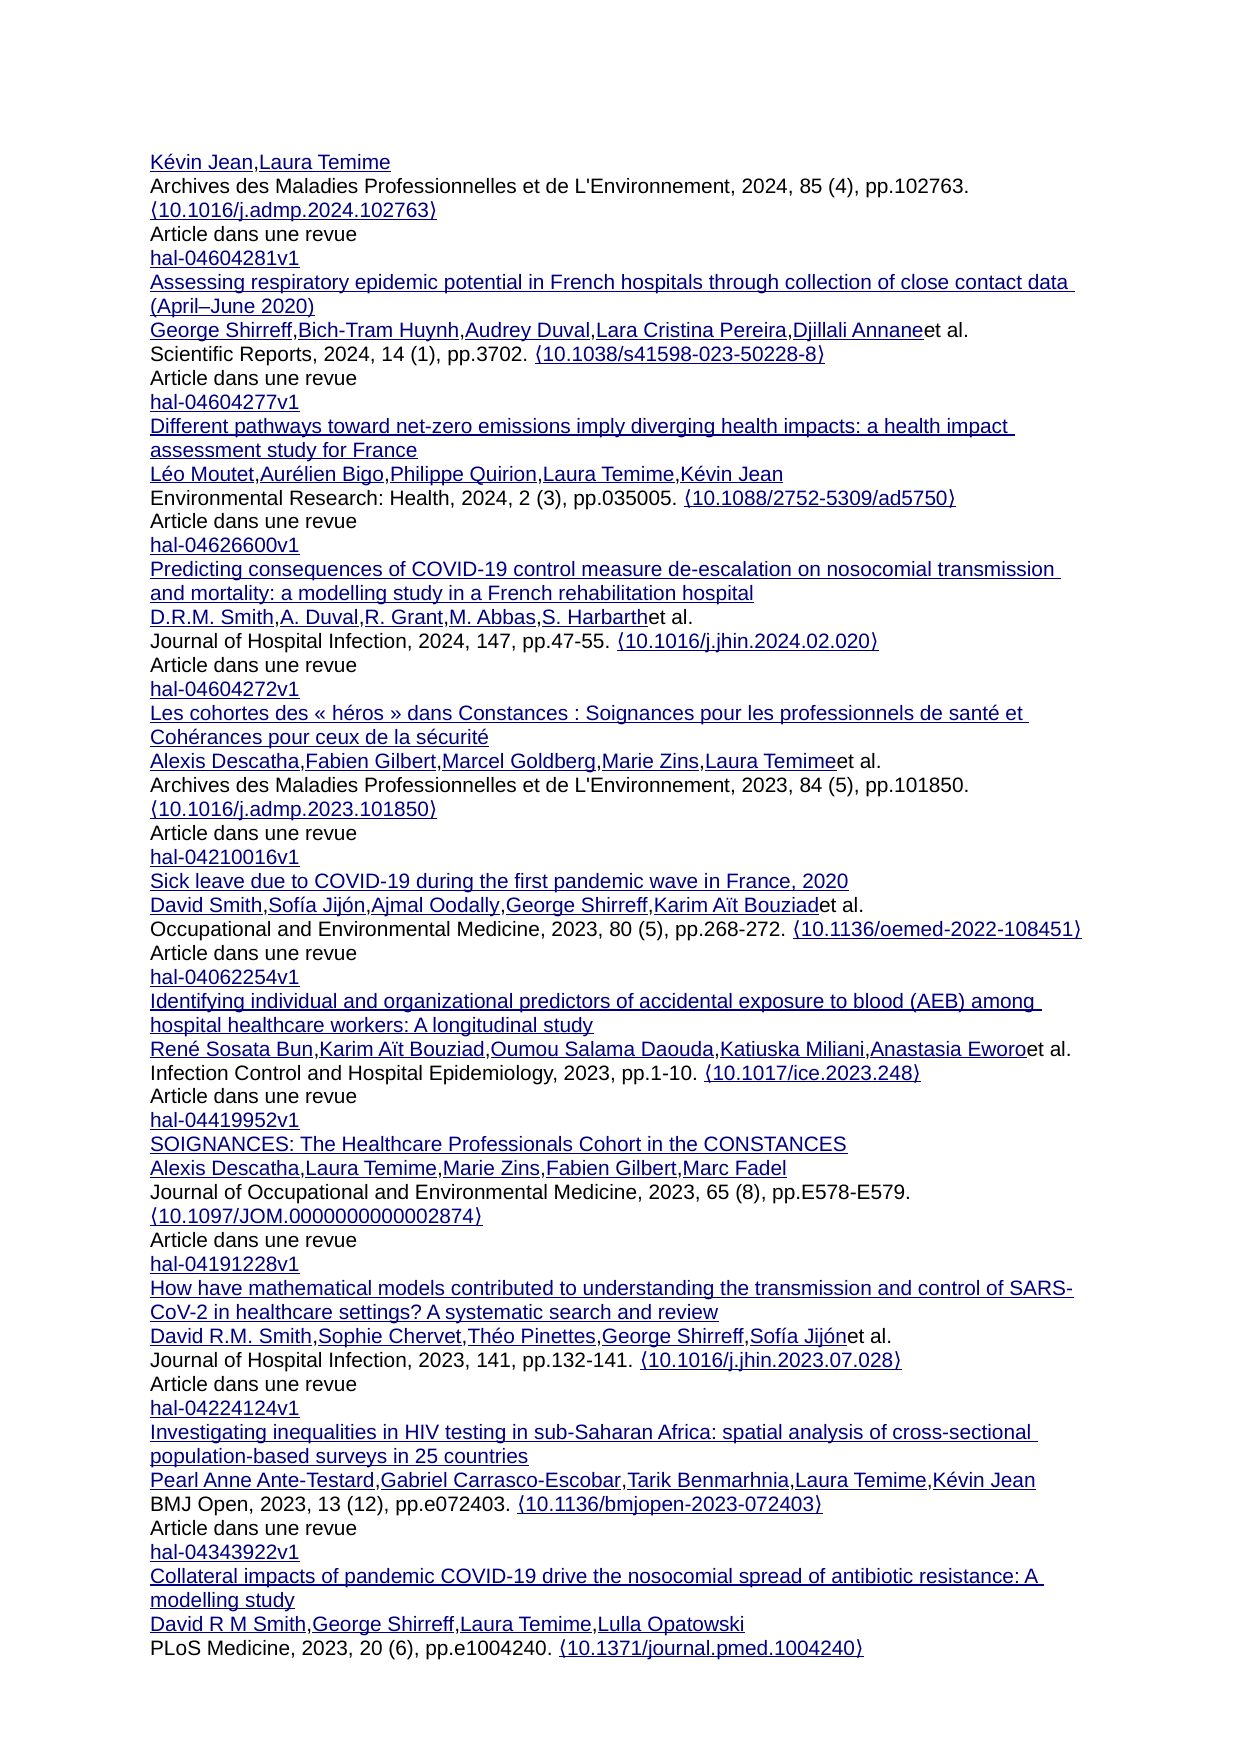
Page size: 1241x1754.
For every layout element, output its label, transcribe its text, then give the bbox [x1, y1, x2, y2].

table_cell Kévin Jean,Laura Temime Archives des Maladies Professionnelles et de L'Environnement, 2024, 85 (4), pp.102763. ⟨10.1016/j.admp.2024.102763⟩ Article dans une revue hal-04604281v1 [150, 150, 1090, 270]
table_cell Identifying individual and organizational predictors of accidental exposure to blood (AEB) among hospital healthcare workers: A longitudinal study René Sosata Bun,Karim Aït Bouziad,Oumou Salama Daouda,Katiuska Miliani,Anastasia Eworoet al. Infection Control and Hospital Epidemiology, 2023, pp.1-10. ⟨10.1017/ice.2023.248⟩ Article dans une revue hal-04419952v1 [150, 989, 1090, 1132]
table_cell SOIGNANCES: The Healthcare Professionals Cohort in the CONSTANCES Alexis Descatha,Laura Temime,Marie Zins,Fabien Gilbert,Marc Fadel Journal of Occupational and Environmental Medicine, 2023, 65 (8), pp.E578-E579. ⟨10.1097/JOM.0000000000002874⟩ Article dans une revue hal-04191228v1 [150, 1132, 1090, 1276]
table_cell Collateral impacts of pandemic COVID-19 drive the nosocomial spread of antibiotic resistance: A modelling study David R M Smith,George Shirreff,Laura Temime,Lulla Opatowski PLoS Medicine, 2023, 20 (6), pp.e1004240. ⟨10.1371/journal.pmed.1004240⟩ [150, 1564, 1090, 1659]
table_cell Predicting consequences of COVID-19 control measure de-escalation on nosocomial transmission and mortality: a modelling study in a French rehabilitation hospital D.R.M. Smith,A. Duval,R. Grant,M. Abbas,S. Harbarthet al. Journal of Hospital Infection, 2024, 147, pp.47-55. ⟨10.1016/j.jhin.2024.02.020⟩ Article dans une revue hal-04604272v1 [150, 557, 1090, 701]
table_cell Les cohortes des « héros » dans Constances : Soignances pour les professionnels de santé et Cohérances pour ceux de la sécurité Alexis Descatha,Fabien Gilbert,Marcel Goldberg,Marie Zins,Laura Temimeet al. Archives des Maladies Professionnelles et de L'Environnement, 2023, 84 (5), pp.101850. ⟨10.1016/j.admp.2023.101850⟩ Article dans une revue hal-04210016v1 [150, 701, 1090, 869]
table_cell Sick leave due to COVID-19 during the first pandemic wave in France, 2020 David Smith,Sofía Jijón,Ajmal Oodally,George Shirreff,Karim Aït Bouziadet al. Occupational and Environmental Medicine, 2023, 80 (5), pp.268-272. ⟨10.1136/oemed-2022-108451⟩ Article dans une revue hal-04062254v1 [150, 869, 1090, 988]
table_cell How have mathematical models contributed to understanding the transmission and control of SARS-CoV-2 in healthcare settings? A systematic search and review David R.M. Smith,Sophie Chervet,Théo Pinettes,George Shirreff,Sofía Jijónet al. Journal of Hospital Infection, 2023, 141, pp.132-141. ⟨10.1016/j.jhin.2023.07.028⟩ Article dans une revue hal-04224124v1 [150, 1276, 1090, 1420]
table_cell Different pathways toward net-zero emissions imply diverging health impacts: a health impact assessment study for France Léo Moutet,Aurélien Bigo,Philippe Quirion,Laura Temime,Kévin Jean Environmental Research: Health, 2024, 2 (3), pp.035005. ⟨10.1088/2752-5309/ad5750⟩ Article dans une revue hal-04626600v1 [150, 414, 1090, 557]
table_cell Investigating inequalities in HIV testing in sub-Saharan Africa: spatial analysis of cross-sectional population-based surveys in 25 countries Pearl Anne Ante-Testard,Gabriel Carrasco-Escobar,Tarik Benmarhnia,Laura Temime,Kévin Jean BMJ Open, 2023, 13 (12), pp.e072403. ⟨10.1136/bmjopen-2023-072403⟩ Article dans une revue hal-04343922v1 [150, 1420, 1090, 1563]
table_cell Assessing respiratory epidemic potential in French hospitals through collection of close contact data (April–June 2020) George Shirreff,Bich-Tram Huynh,Audrey Duval,Lara Cristina Pereira,Djillali Annaneet al. Scientific Reports, 2024, 14 (1), pp.3702. ⟨10.1038/s41598-023-50228-8⟩ Article dans une revue hal-04604277v1 [150, 270, 1090, 413]
